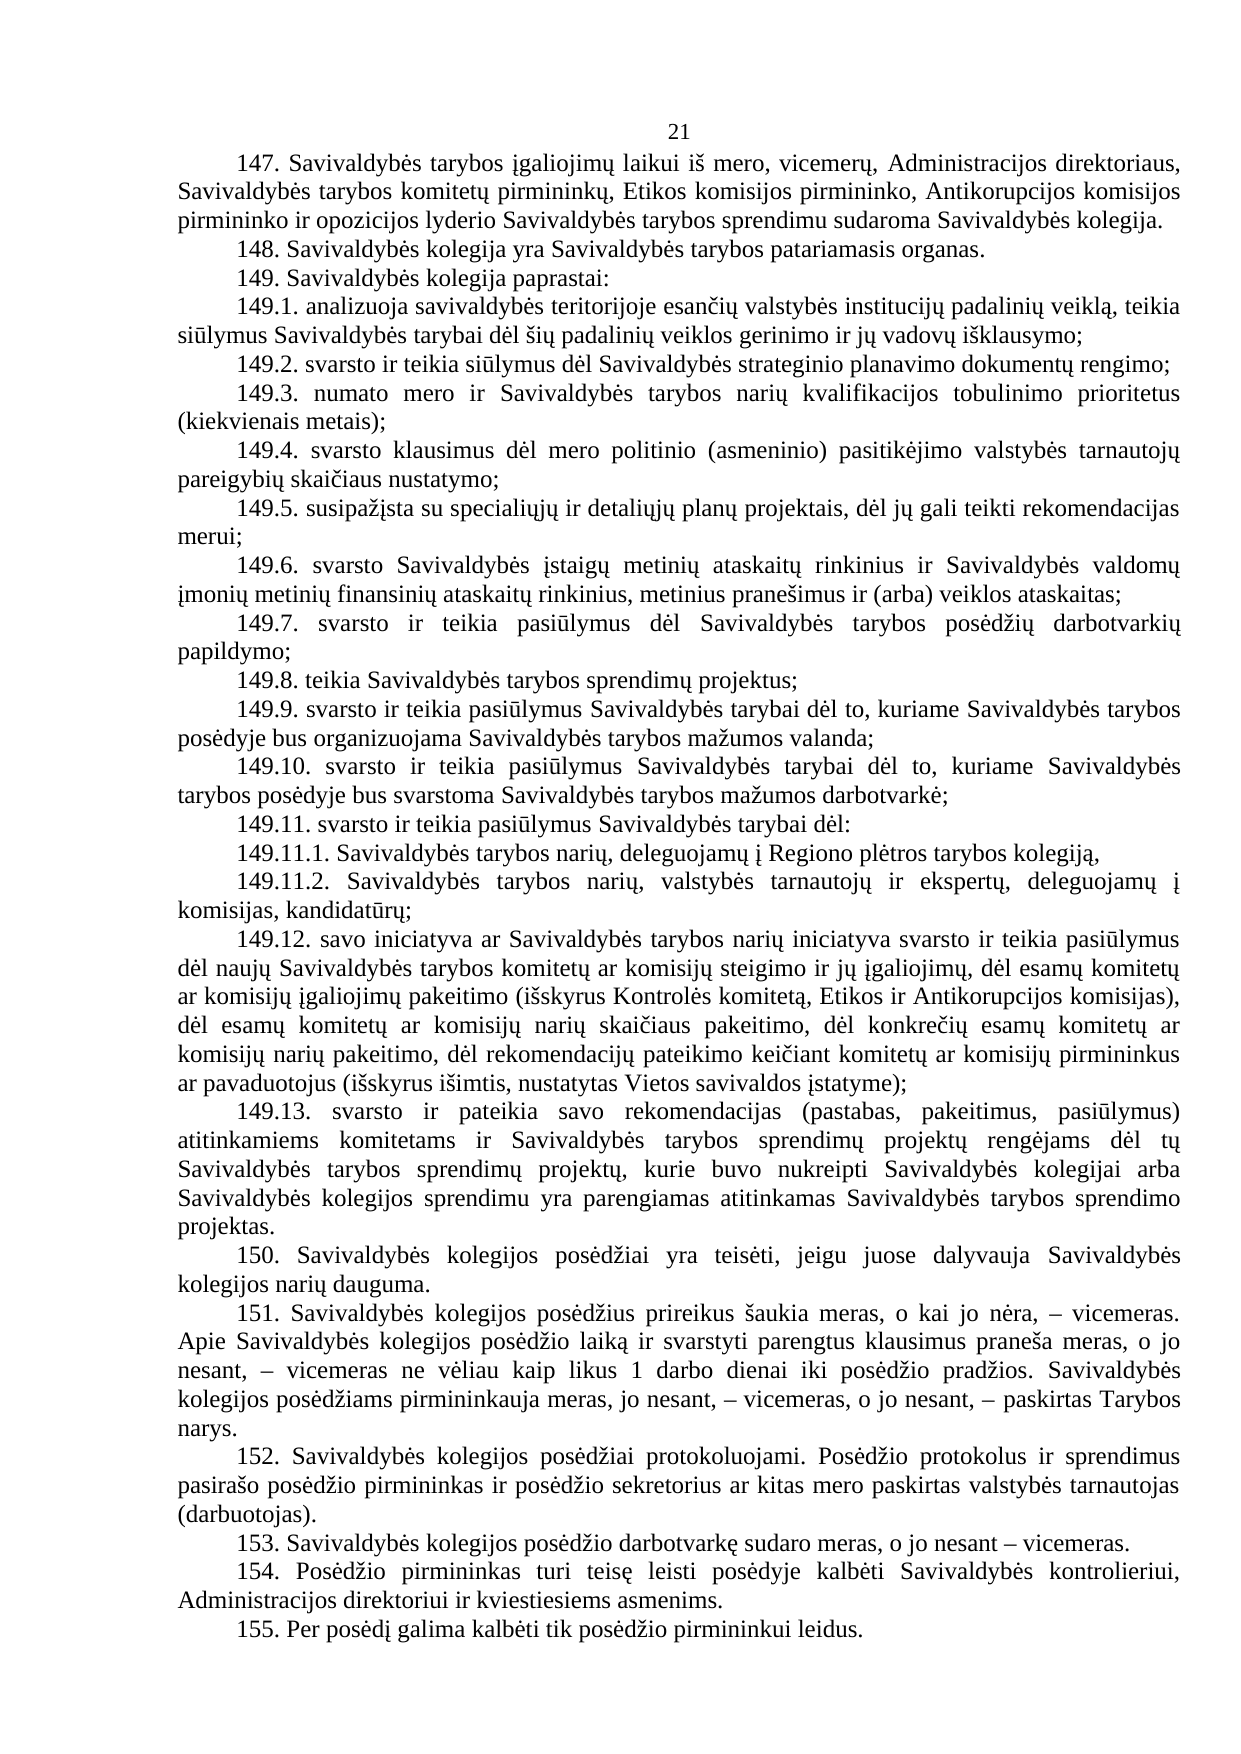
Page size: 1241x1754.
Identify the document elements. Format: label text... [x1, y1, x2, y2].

text 150. Savivaldybės kolegijos posėdžiai yra teisėti, jeigu juose dalyvauja Savivaldybės kolegijos narių dauguma. [177, 1240, 1181, 1298]
text 149.6. svarsto Savivaldybės įstaigų metinių ataskaitų rinkinius ir Savivaldybės valdomų įmonių metinių finansinių ataskaitų rinkinius, metinius pranešimus ir (arba) veiklos ataskaitas; [177, 550, 1181, 608]
text 149. Savivaldybės kolegija paprastai: [177, 263, 1181, 291]
text 149.9. svarsto ir teikia pasiūlymus Savivaldybės tarybai dėl to, kuriame Savivaldybės tarybos posėdyje bus organizuojama Savivaldybės tarybos mažumos valanda; [177, 694, 1181, 751]
text 149.11. svarsto ir teikia pasiūlymus Savivaldybės tarybai dėl: [177, 809, 1181, 838]
text 151. Savivaldybės kolegijos posėdžius prireikus šaukia meras, o kai jo nėra, – vicemeras. Apie Savivaldybės kolegijos posėdžio laiką ir svarstyti parengtus klausimus praneša meras, o jo nesant, – vicemeras ne vėliau kaip likus 1 darbo dienai iki posėdžio pradžios. Savivaldybės kolegijos posėdžiams pirmininkauja meras, jo nesant, – vicemeras, o jo nesant, – paskirtas Tarybos narys. [177, 1298, 1181, 1441]
text 149.11.1. Savivaldybės tarybos narių, deleguojamų į Regiono plėtros tarybos kolegiją, [177, 838, 1181, 866]
text 149.2. svarsto ir teikia siūlymus dėl Savivaldybės strateginio planavimo dokumentų rengimo; [177, 349, 1181, 378]
text 149.3. numato mero ir Savivaldybės tarybos narių kvalifikacijos tobulinimo prioritetus (kiekvienais metais); [177, 378, 1181, 435]
text 152. Savivaldybės kolegijos posėdžiai protokoluojami. Posėdžio protokolus ir sprendimus pasirašo posėdžio pirmininkas ir posėdžio sekretorius ar kitas mero paskirtas valstybės tarnautojas (darbuotojas). [177, 1441, 1181, 1528]
text 154. Posėdžio pirmininkas turi teisę leisti posėdyje kalbėti Savivaldybės kontrolieriui, Administracijos direktoriui ir kviestiesiems asmenims. [177, 1556, 1181, 1614]
text 149.13. svarsto ir pateikia savo rekomendacijas (pastabas, pakeitimus, pasiūlymus) atitinkamiems komitetams ir Savivaldybės tarybos sprendimų projektų rengėjams dėl tų Savivaldybės tarybos sprendimų projektų, kurie buvo nukreipti Savivaldybės kolegijai arba Savivaldybės kolegijos sprendimu yra parengiamas atitinkamas Savivaldybės tarybos sprendimo projektas. [177, 1096, 1181, 1240]
text 149.7. svarsto ir teikia pasiūlymus dėl Savivaldybės tarybos posėdžių darbotvarkių papildymo; [177, 608, 1181, 665]
text 148. Savivaldybės kolegija yra Savivaldybės tarybos patariamasis organas. [177, 234, 1181, 263]
text 147. Savivaldybės tarybos įgaliojimų laikui iš mero, vicemerų, Administracijos direktoriaus, Savivaldybės tarybos komitetų pirmininkų, Etikos komisijos pirmininko, Antikorupcijos komisijos pirmininko ir opozicijos lyderio Savivaldybės tarybos sprendimu sudaroma Savivaldybės kolegija. [177, 148, 1181, 234]
text 149.11.2. Savivaldybės tarybos narių, valstybės tarnautojų ir ekspertų, deleguojamų į komisijas, kandidatūrų; [177, 866, 1181, 924]
text 149.1. analizuoja savivaldybės teritorijoje esančių valstybės institucijų padalinių veiklą, teikia siūlymus Savivaldybės tarybai dėl šių padalinių veiklos gerinimo ir jų vadovų išklausymo; [177, 291, 1181, 349]
text 149.8. teikia Savivaldybės tarybos sprendimų projektus; [177, 665, 1181, 694]
text 149.12. savo iniciatyva ar Savivaldybės tarybos narių iniciatyva svarsto ir teikia pasiūlymus dėl naujų Savivaldybės tarybos komitetų ar komisijų steigimo ir jų įgaliojimų, dėl esamų komitetų ar komisijų įgaliojimų pakeitimo (išskyrus Kontrolės komitetą, Etikos ir Antikorupcijos komisijas), dėl esamų komitetų ar komisijų narių skaičiaus pakeitimo, dėl konkrečių esamų komitetų ar komisijų narių pakeitimo, dėl rekomendacijų pateikimo keičiant komitetų ar komisijų pirmininkus ar pavaduotojus (išskyrus išimtis, nustatytas Vietos savivaldos įstatyme); [177, 924, 1181, 1096]
text 153. Savivaldybės kolegijos posėdžio darbotvarkę sudaro meras, o jo nesant – vicemeras. [177, 1528, 1181, 1556]
text 149.5. susipažįsta su specialiųjų ir detaliųjų planų projektais, dėl jų gali teikti rekomendacijas merui; [177, 493, 1181, 550]
text 155. Per posėdį galima kalbėti tik posėdžio pirmininkui leidus. [177, 1614, 1181, 1643]
text 149.4. svarsto klausimus dėl mero politinio (asmeninio) pasitikėjimo valstybės tarnautojų pareigybių skaičiaus nustatymo; [177, 435, 1181, 493]
text 149.10. svarsto ir teikia pasiūlymus Savivaldybės tarybai dėl to, kuriame Savivaldybės tarybos posėdyje bus svarstoma Savivaldybės tarybos mažumos darbotvarkė; [177, 751, 1181, 809]
